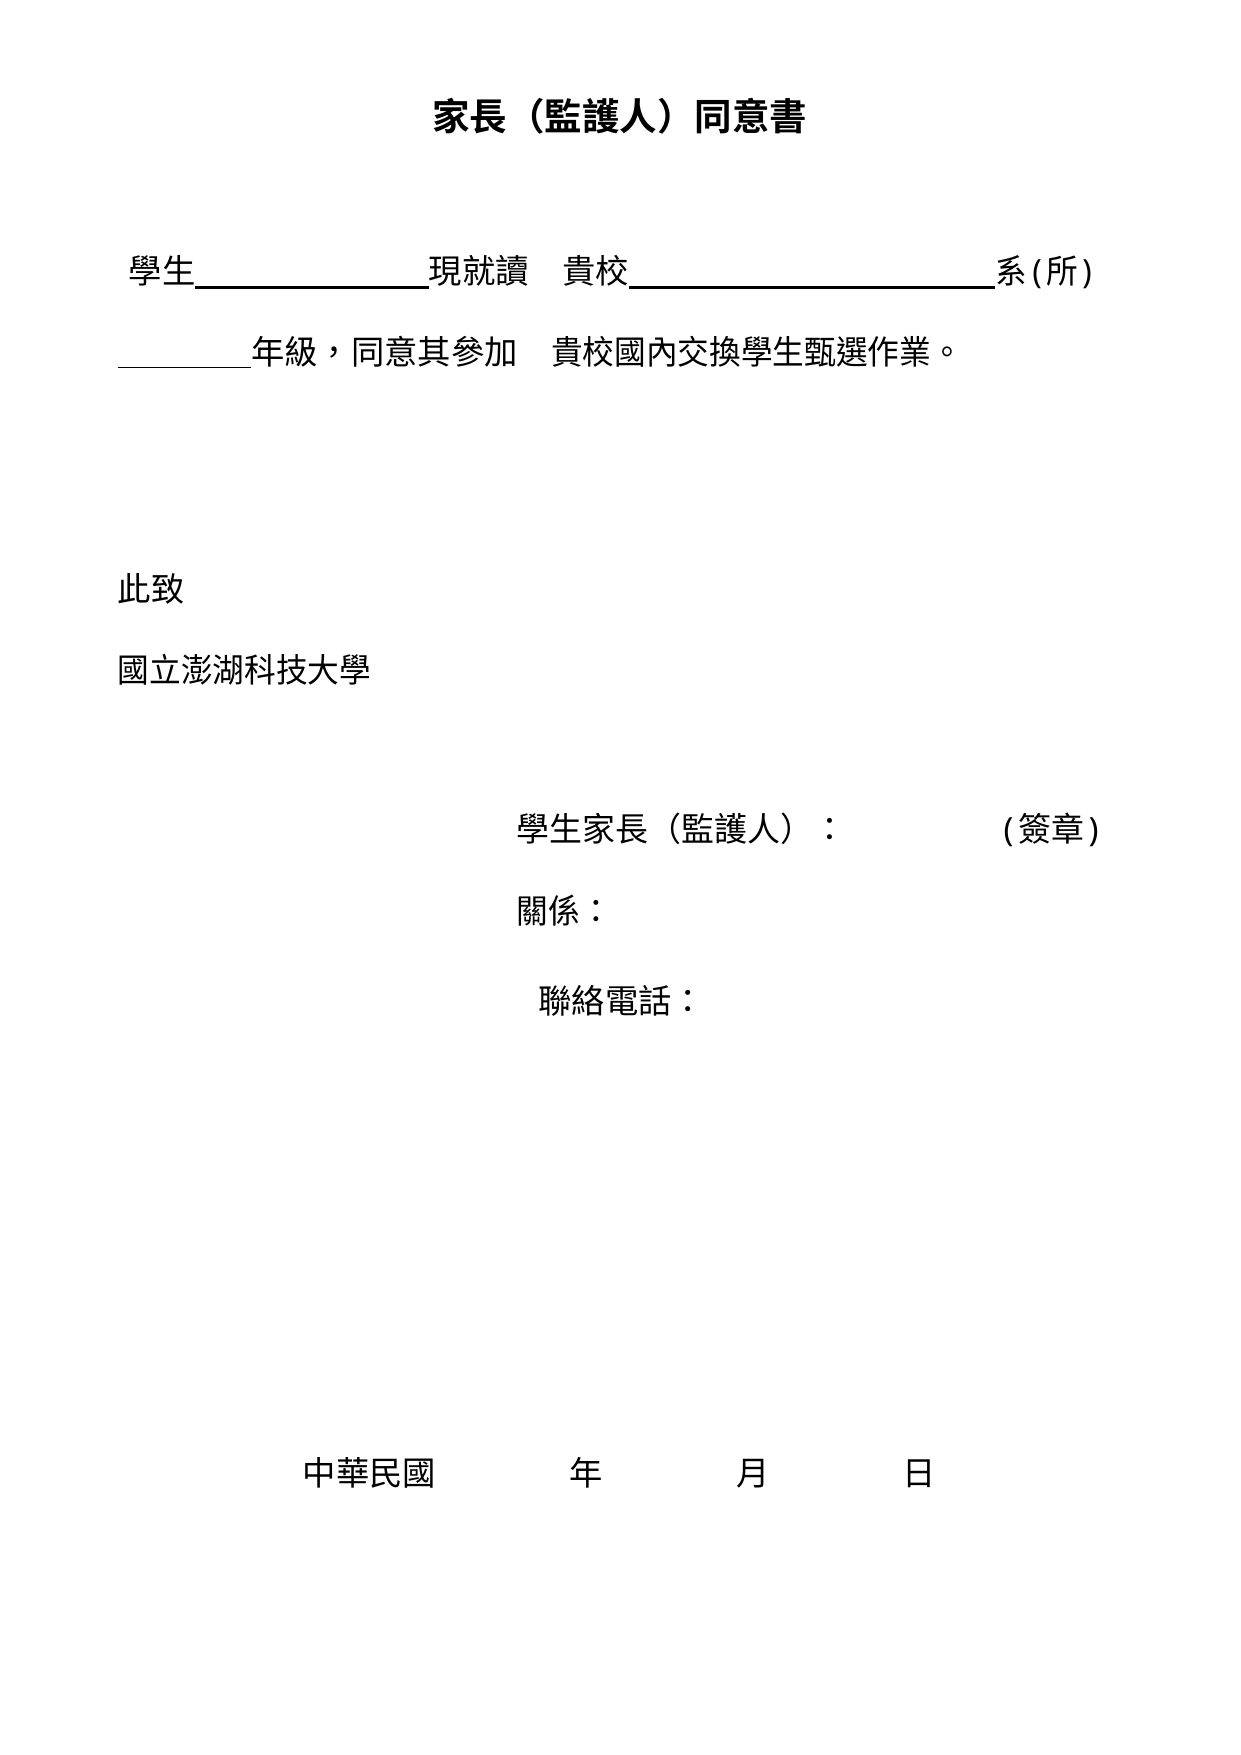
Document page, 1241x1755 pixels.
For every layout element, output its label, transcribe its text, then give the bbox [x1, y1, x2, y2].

text 國立澎湖科技大學 [117, 643, 1132, 692]
text 學生家長（監護人）： (簽章)關係： [516, 803, 1122, 933]
text 中華民國 年 月 日 [106, 1446, 1132, 1495]
text 此致 [117, 563, 1132, 611]
text 聯絡電話： [418, 975, 805, 1023]
text 年級，同意其參加 貴校國內交換學生甄選作業。 [117, 326, 1132, 374]
text 家長（監護人）同意書 [120, 94, 1119, 139]
text 學生 現就讀 貴校 系(所) [106, 248, 1119, 293]
